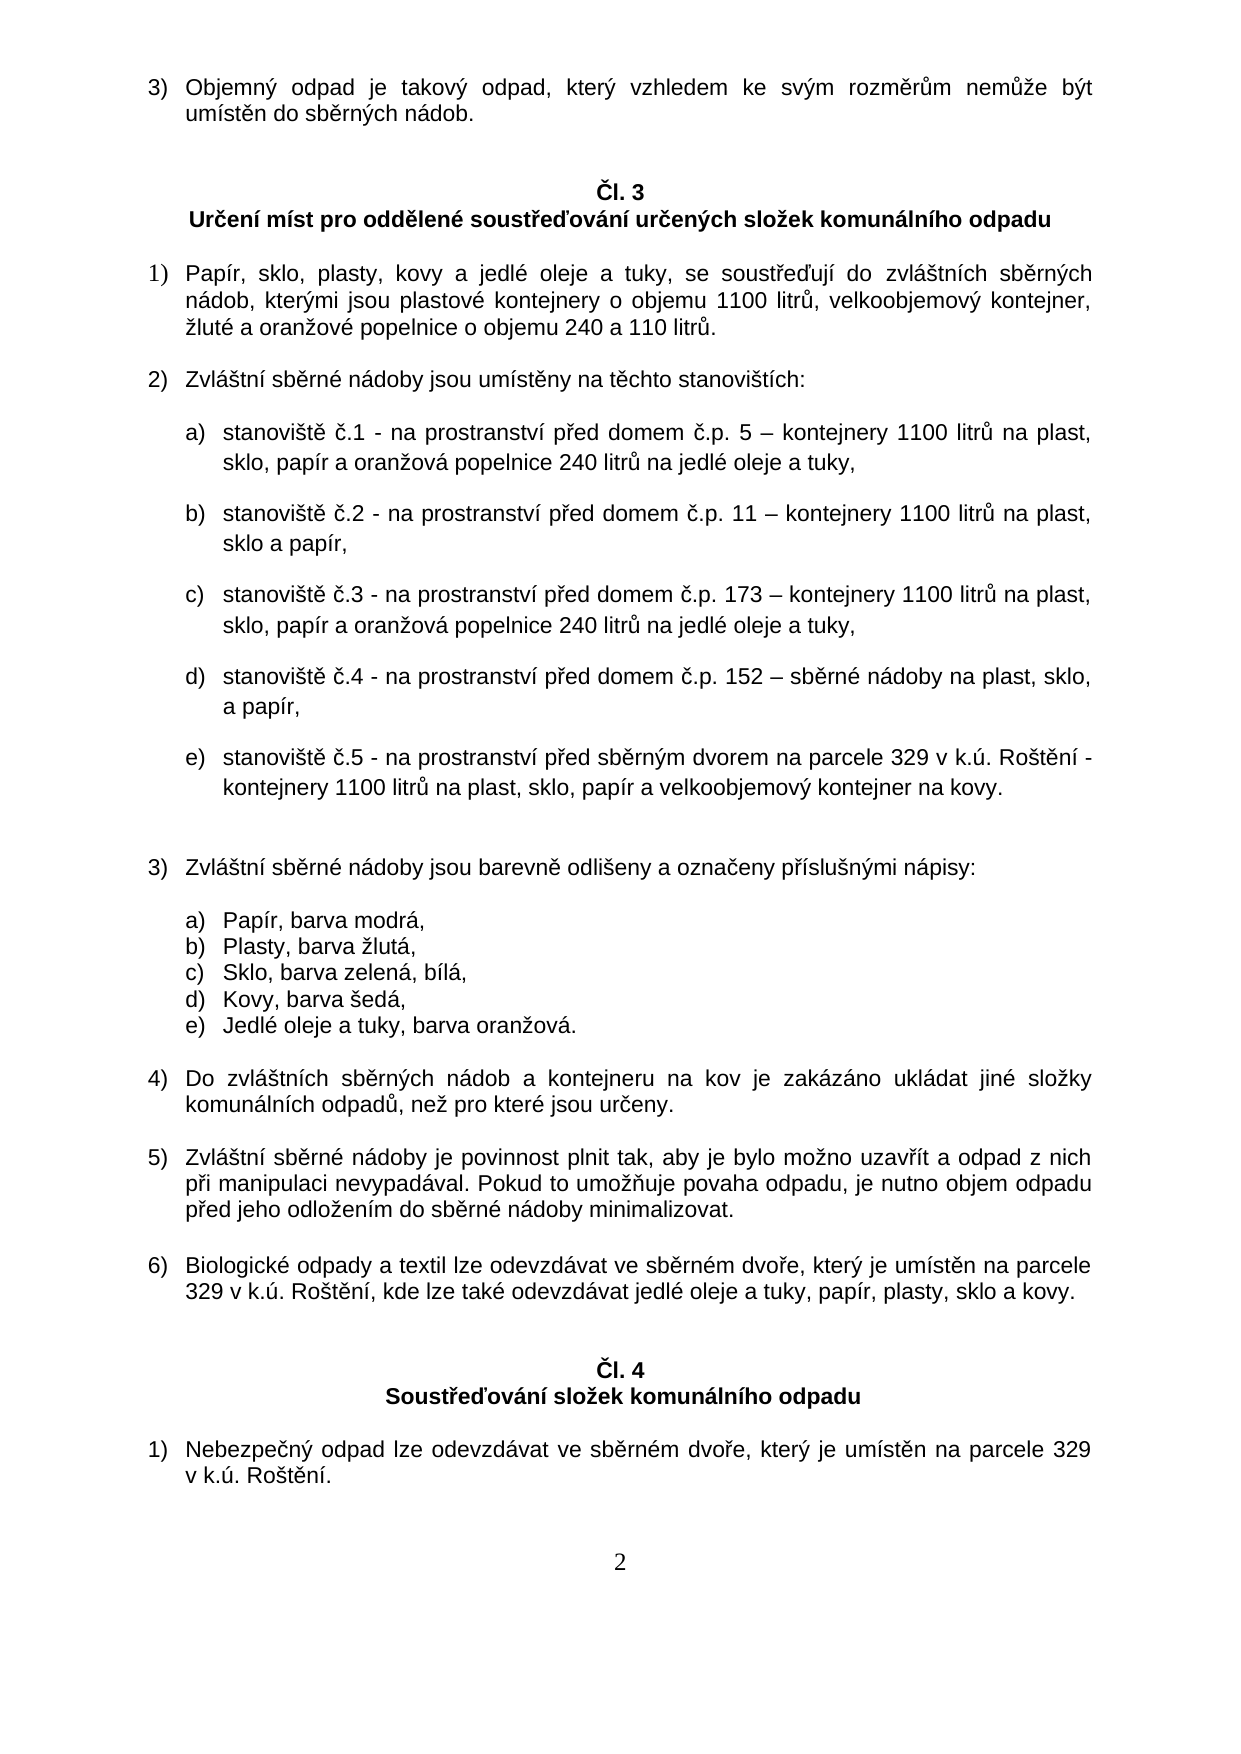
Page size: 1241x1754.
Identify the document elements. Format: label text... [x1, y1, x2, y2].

list stanoviště č.1 - na prostranství před domem č.p. 5 – kontejnery 1100 litrů na plast, sklo, papír a oranžová popelnice 240 litrů na jedlé oleje a tuky, [185, 419, 1092, 475]
list Kovy, barva šedá, [185, 986, 1092, 1012]
list Objemný odpad je takový odpad, který vzhledem ke svým rozměrům nemůže být umístěn do sběrných nádob. [148, 74, 1092, 127]
list Zvláštní sběrné nádoby je povinnost plnit tak, aby je bylo možno uzavřít a odpad z nich při manipulaci nevypadával. Pokud to umožňuje povaha odpadu, je nutno objem odpadu před jeho odložením do sběrné nádoby minimalizovat. [148, 1144, 1092, 1223]
list Jedlé oleje a tuky, barva oranžová. [185, 1012, 1092, 1038]
list Zvláštní sběrné nádoby jsou umístěny na těchto stanovištích: [148, 366, 1092, 392]
list stanoviště č.3 - na prostranství před domem č.p. 173 – kontejnery 1100 litrů na plast, sklo, papír a oranžová popelnice 240 litrů na jedlé oleje a tuky, [185, 581, 1092, 638]
subtitle Soustřeďování složek komunálního odpadu [148, 1383, 1092, 1410]
subtitle Čl. 4 [148, 1357, 1092, 1383]
list Papír, sklo, plasty, kovy a jedlé oleje a tuky, se soustřeďují do zvláštních sběrných nádob, kterými jsou plastové kontejnery o objemu 1100 litrů, velkoobjemový kontejner, žluté a oranžové popelnice o objemu 240 a 110 litrů. [148, 258, 1092, 340]
list Zvláštní sběrné nádoby jsou barevně odlišeny a označeny příslušnými nápisy: [148, 854, 1092, 880]
list stanoviště č.2 - na prostranství před domem č.p. 11 – kontejnery 1100 litrů na plast, sklo a papír, [185, 500, 1092, 557]
text Čl. 3 [148, 179, 1092, 206]
list stanoviště č.4 - na prostranství před domem č.p. 152 – sběrné nádoby na plast, sklo, a papír, [185, 663, 1092, 719]
list Nebezpečný odpad lze odevzdávat ve sběrném dvoře, který je umístěn na parcele 329 v k.ú. Roštění. [148, 1436, 1092, 1489]
list Papír, barva modrá, [185, 907, 1092, 933]
list Do zvláštních sběrných nádob a kontejneru na kov je zakázáno ukládat jiné složky komunálních odpadů, než pro které jsou určeny. [148, 1065, 1092, 1117]
text Určení míst pro oddělené soustřeďování určených složek komunálního odpadu [148, 206, 1092, 232]
list Biologické odpady a textil lze odevzdávat ve sběrném dvoře, který je umístěn na parcele 329 v k.ú. Roštění, kde lze také odevzdávat jedlé oleje a tuky, papír, plasty, sklo a kovy. [148, 1252, 1092, 1304]
list Plasty, barva žlutá, [185, 933, 1092, 959]
list Sklo, barva zelená, bílá, [185, 959, 1092, 986]
list stanoviště č.5 - na prostranství před sběrným dvorem na parcele 329 v k.ú. Roštění - kontejnery 1100 litrů na plast, sklo, papír a velkoobjemový kontejner na kovy. [185, 744, 1092, 800]
